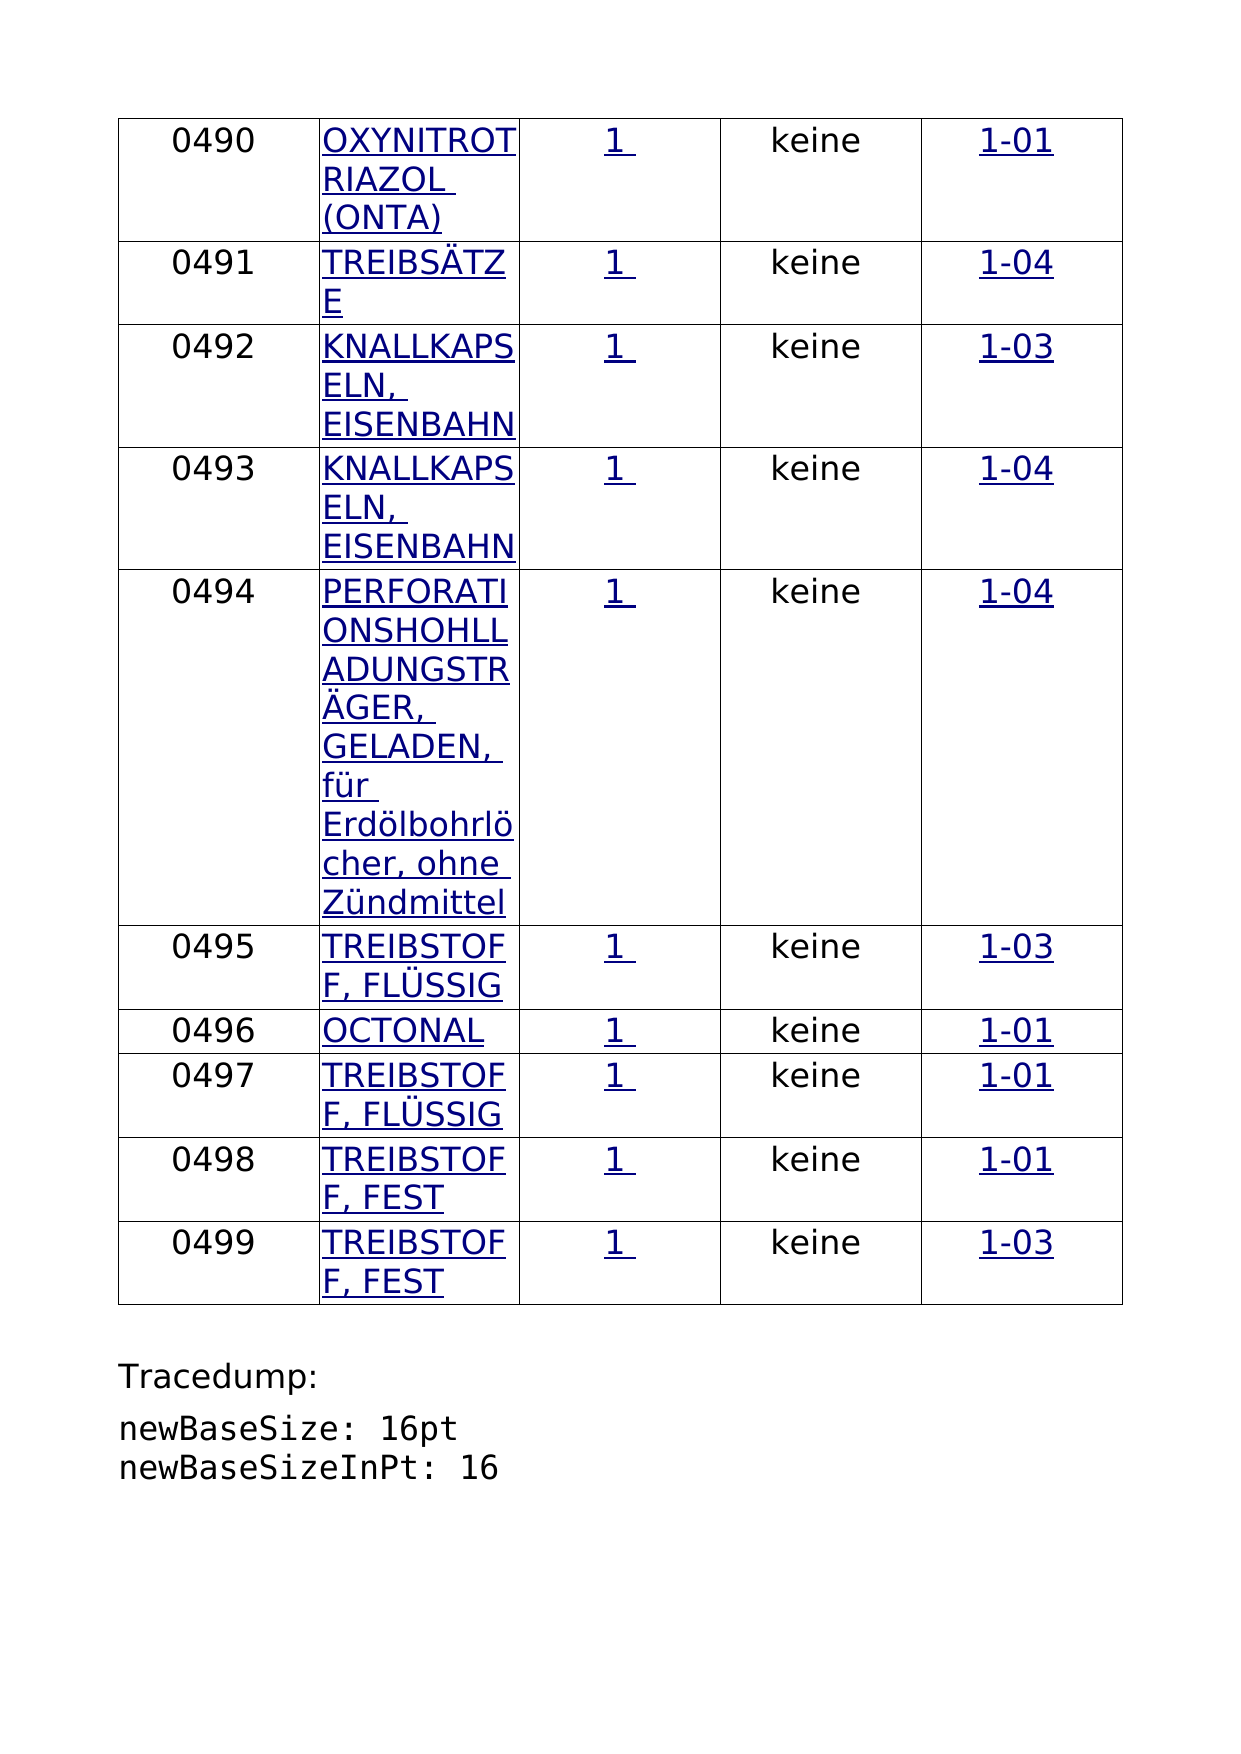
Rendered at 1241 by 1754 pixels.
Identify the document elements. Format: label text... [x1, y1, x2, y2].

table_cell 1-01 [922, 1138, 1122, 1221]
table_cell 0491 [119, 242, 319, 324]
text Tracedump: [118, 1319, 1122, 1397]
table_cell 0494 [119, 570, 319, 925]
table_cell keine [721, 1010, 921, 1053]
table_cell 1 [520, 570, 720, 925]
table_cell 1-04 [922, 448, 1122, 569]
table_cell keine [721, 1054, 921, 1137]
table_cell keine [721, 926, 921, 1008]
table_cell TREIBSÄTZE [320, 242, 519, 324]
table_cell 1-01 [922, 1054, 1122, 1137]
table_cell OCTONAL [320, 1010, 519, 1053]
table_cell 1 [520, 1222, 720, 1304]
table_cell 0497 [119, 1054, 319, 1137]
table_cell keine [721, 448, 921, 569]
table_cell 1 [520, 1138, 720, 1221]
table_cell 0496 [119, 1010, 319, 1053]
table_cell TREIBSTOFF, FEST [320, 1138, 519, 1221]
table_cell 0490 [119, 119, 319, 241]
table_cell 1-04 [922, 242, 1122, 324]
table_cell 1 [520, 448, 720, 569]
table_cell 1-01 [922, 1010, 1122, 1053]
table_cell 1 [520, 325, 720, 447]
table_cell keine [721, 242, 921, 324]
table_cell 1-03 [922, 1222, 1122, 1304]
table_cell keine [721, 119, 921, 241]
table_cell keine [721, 1138, 921, 1221]
table_cell 1-01 [922, 119, 1122, 241]
table_cell 0493 [119, 448, 319, 569]
table_cell 1-03 [922, 325, 1122, 447]
table_cell 0498 [119, 1138, 319, 1221]
table_cell KNALLKAPSELN, EISENBAHN [320, 325, 519, 447]
table_cell TREIBSTOFF, FLÜSSIG [320, 1054, 519, 1137]
table_cell 1 [520, 926, 720, 1008]
table_cell TREIBSTOFF, FEST [320, 1222, 519, 1304]
table_cell 0492 [119, 325, 319, 447]
table_cell PERFORATIONSHOHLLADUNGSTRÄGER, GELADEN, für Erdölbohrlöcher, ohne Zündmittel [320, 570, 519, 925]
table_cell 1 [520, 119, 720, 241]
table_cell 1 [520, 1054, 720, 1137]
table_cell TREIBSTOFF, FLÜSSIG [320, 926, 519, 1008]
table_cell 1-04 [922, 570, 1122, 925]
table_cell 1 [520, 1010, 720, 1053]
text newBaseSize: 16pt newBaseSizeInPt: 16 [118, 1409, 1122, 1487]
table_cell keine [721, 1222, 921, 1304]
table_cell 0499 [119, 1222, 319, 1304]
table_cell keine [721, 570, 921, 925]
table_cell KNALLKAPSELN, EISENBAHN [320, 448, 519, 569]
table_cell keine [721, 325, 921, 447]
table_cell 0495 [119, 926, 319, 1008]
table_cell 1-03 [922, 926, 1122, 1008]
table_cell OXYNITROTRIAZOL (ONTA) [320, 119, 519, 241]
table_cell 1 [520, 242, 720, 324]
